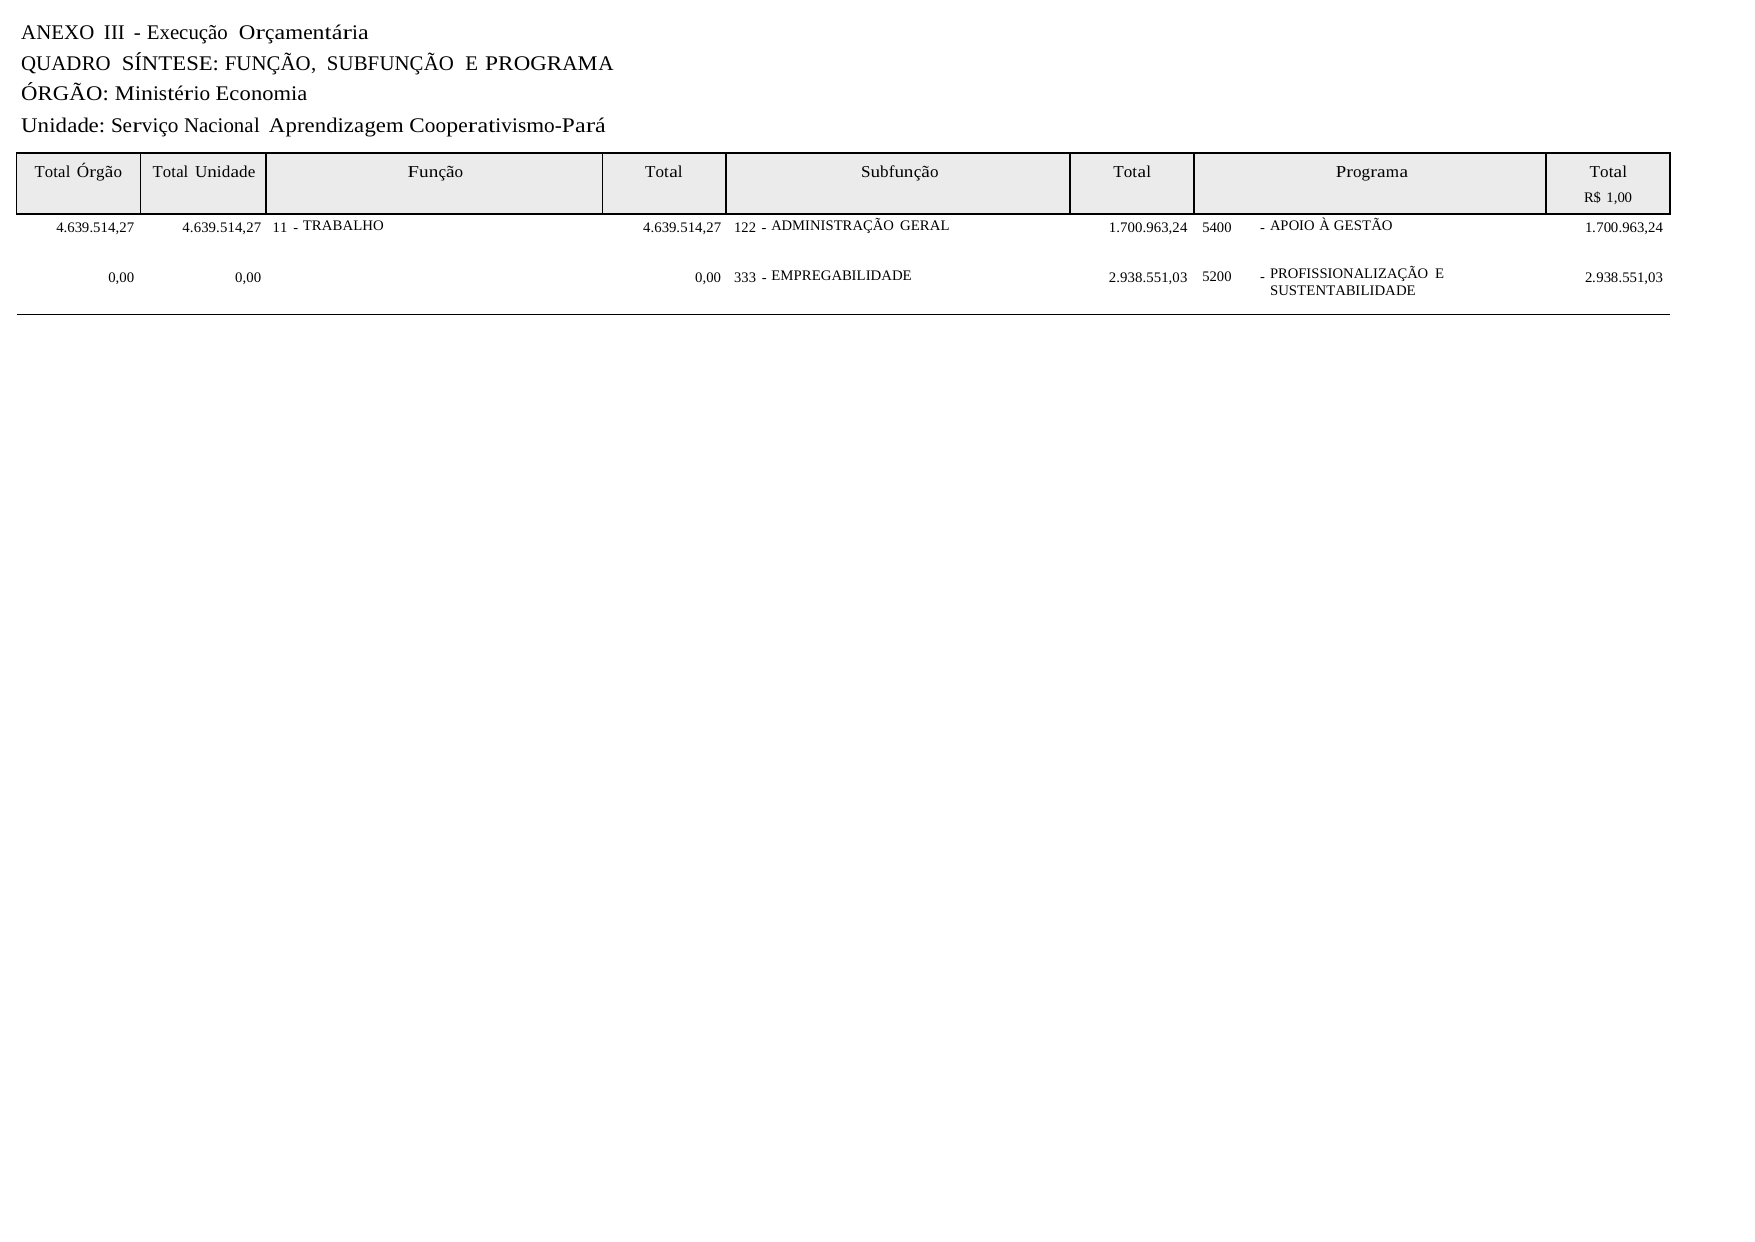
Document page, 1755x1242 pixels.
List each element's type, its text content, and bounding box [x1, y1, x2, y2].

table_header Total Unidade [141, 154, 265, 213]
table_header Total R$ 1,00 [1547, 154, 1669, 213]
table_cell 4.639.514,27 0,00 [602, 215, 726, 313]
table_cell 1.700.963,24 2.938.551,03 [1070, 215, 1194, 313]
table_header Total Órgão [17, 154, 140, 213]
table_header Total [603, 154, 725, 213]
table_cell 11 - TRABALHO [266, 215, 602, 313]
table_cell 4.639.514,27 0,00 [17, 215, 141, 313]
table_header Subfunção [727, 154, 1069, 213]
table_cell 5400 - APOIO À GESTÃO 5200 - PROFISSIONALIZAÇÃO E SUSTENTABILIDADE [1194, 215, 1546, 313]
text QUADRO SÍNTESE: FUNÇÃO, SUBFUNÇÃO E PROGRAMA ÓRGÃO: Ministério Economia [21, 50, 617, 105]
table_cell 1.700.963,24 2.938.551,03 [1546, 215, 1670, 313]
table_header Total [1071, 154, 1193, 213]
table_header Programa [1195, 154, 1545, 213]
table_cell 4.639.514,27 0,00 [141, 215, 266, 313]
text ANEXO III - Execução Orçamentária [21, 19, 1685, 44]
text Unidade: Serviço Nacional Aprendizagem Cooperativismo-Pará [21, 112, 1685, 137]
table_cell 122 - ADMINISTRAÇÃO GERAL 333 - EMPREGABILIDADE [726, 215, 1070, 313]
table_header Função [267, 154, 602, 213]
